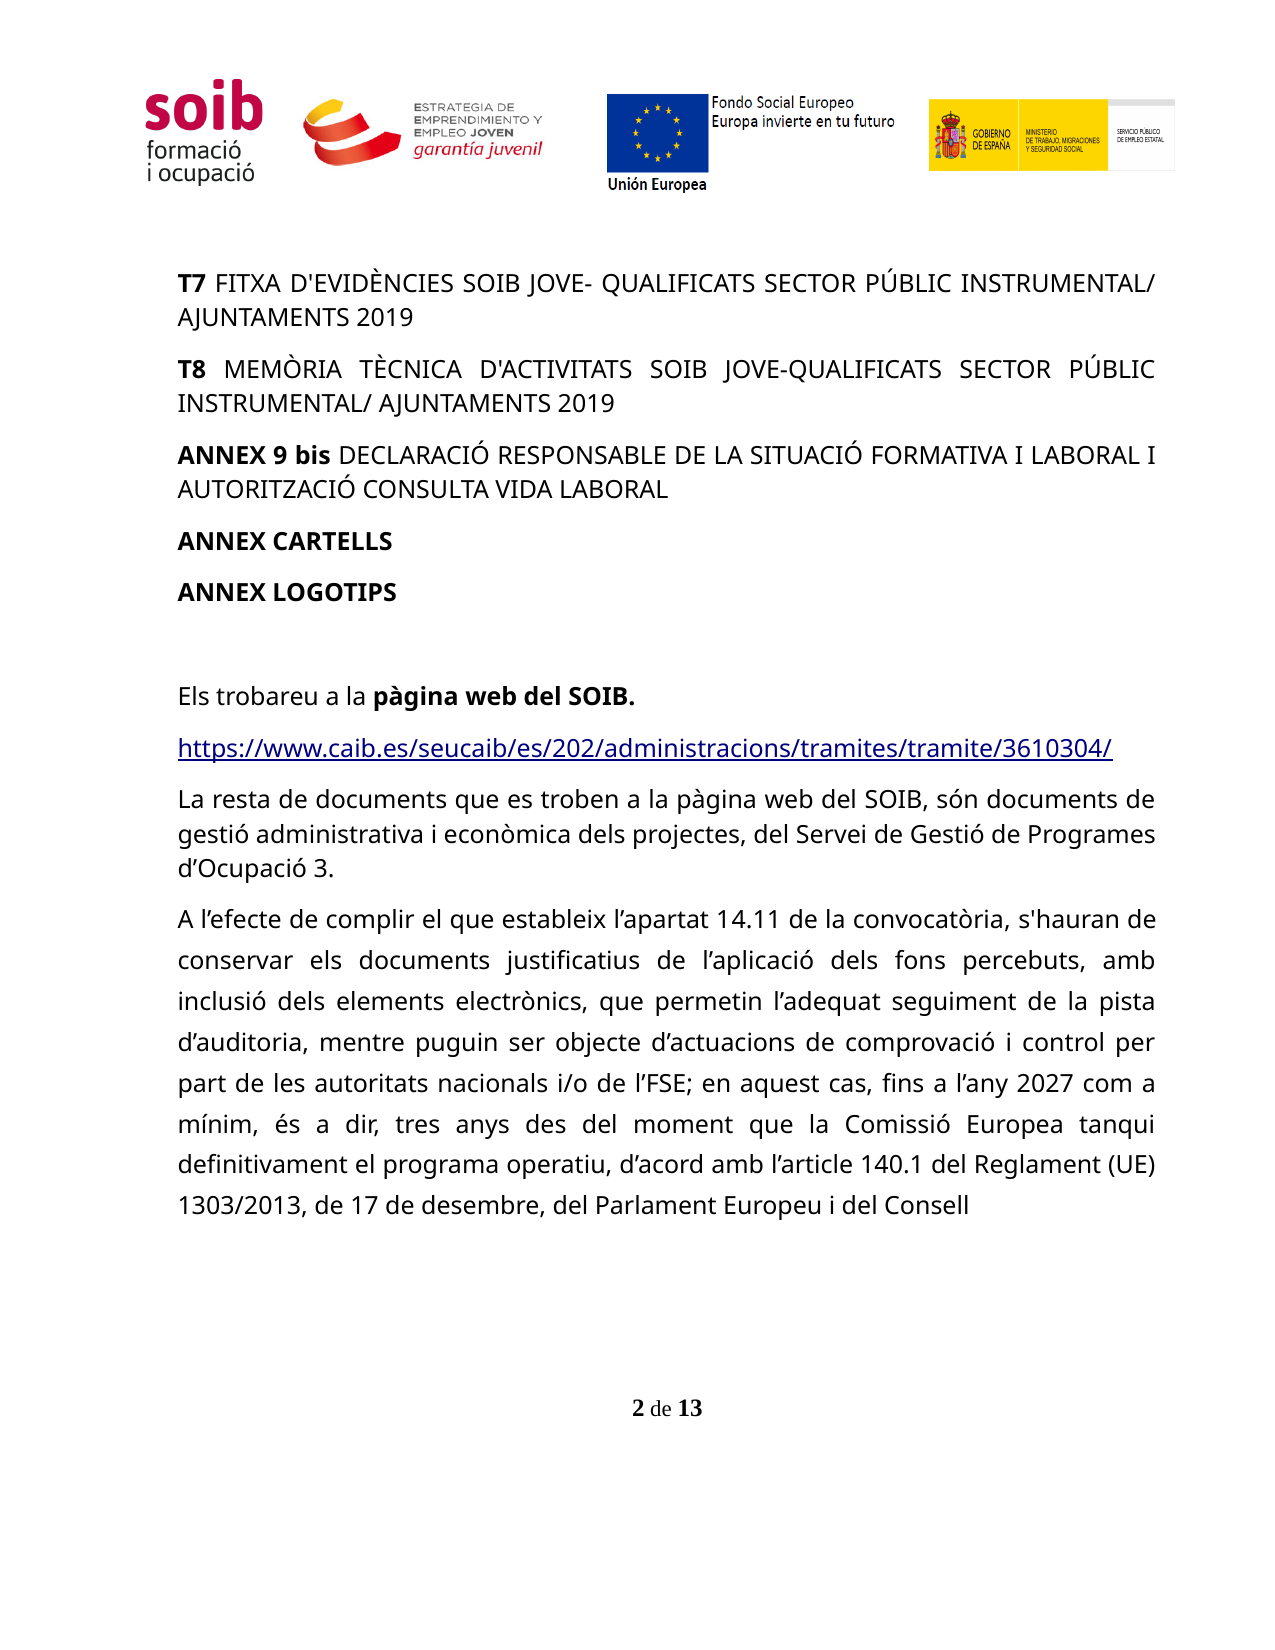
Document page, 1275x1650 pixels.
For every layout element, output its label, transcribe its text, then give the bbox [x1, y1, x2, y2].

text https://www.caib.es/seucaib/es/202/administracions/tramites/tramite/3610304/ [177, 730, 1157, 764]
text La resta de documents que es troben a la pàgina web del SOIB, són documents de gestió administrativa i econòmica dels projectes, del Servei de Gestió de Programes d’Ocupació 3. [177, 782, 1157, 884]
text Els trobareu a la pàgina web del SOIB. [177, 679, 1157, 713]
text ANNEX CARTELLS [177, 523, 1157, 557]
picture [274, 46, 571, 219]
text A l’efecte de complir el que estableix l’apartat 14.11 de la convocatòria, s'hauran de conservar els documents justificatius de l’aplicació dels fons percebuts, amb inclusió dels elements electrònics, que permetin l’adequat seguiment de la pista d’auditoria, mentre puguin ser objecte d’actuacions de comprovació i control per part de les autoritats nacionals i/o de l’FSE; en aquest cas, fins a l’any 2027 com a mínim, és a dir, tres anys des del moment que la Comissió Europea tanqui definitivament el programa operatiu, d’acord amb l’article 140.1 del Reglament (UE) 1303/2013, de 17 de desembre, del Parlament Europeu i del Consell [177, 902, 1157, 1222]
picture [145, 79, 263, 186]
text ANNEX LOGOTIPS [177, 575, 1157, 609]
text ANNEX 9 bis DECLARACIÓ RESPONSABLE DE LA SITUACIÓ FORMATIVA I LABORAL I AUTORITZACIÓ CONSULTA VIDA LABORAL [177, 437, 1157, 506]
text T7 FITXA D'EVIDÈNCIES SOIB JOVE- QUALIFICATS SECTOR PÚBLIC INSTRUMENTAL/ AJUNTAMENTS 2019 [177, 266, 1157, 334]
picture [929, 98, 1175, 171]
text T8 MEMÒRIA TÈCNICA D'ACTIVITATS SOIB JOVE-QUALIFICATS SECTOR PÚBLIC INSTRUMENTAL/ AJUNTAMENTS 2019 [177, 352, 1157, 420]
